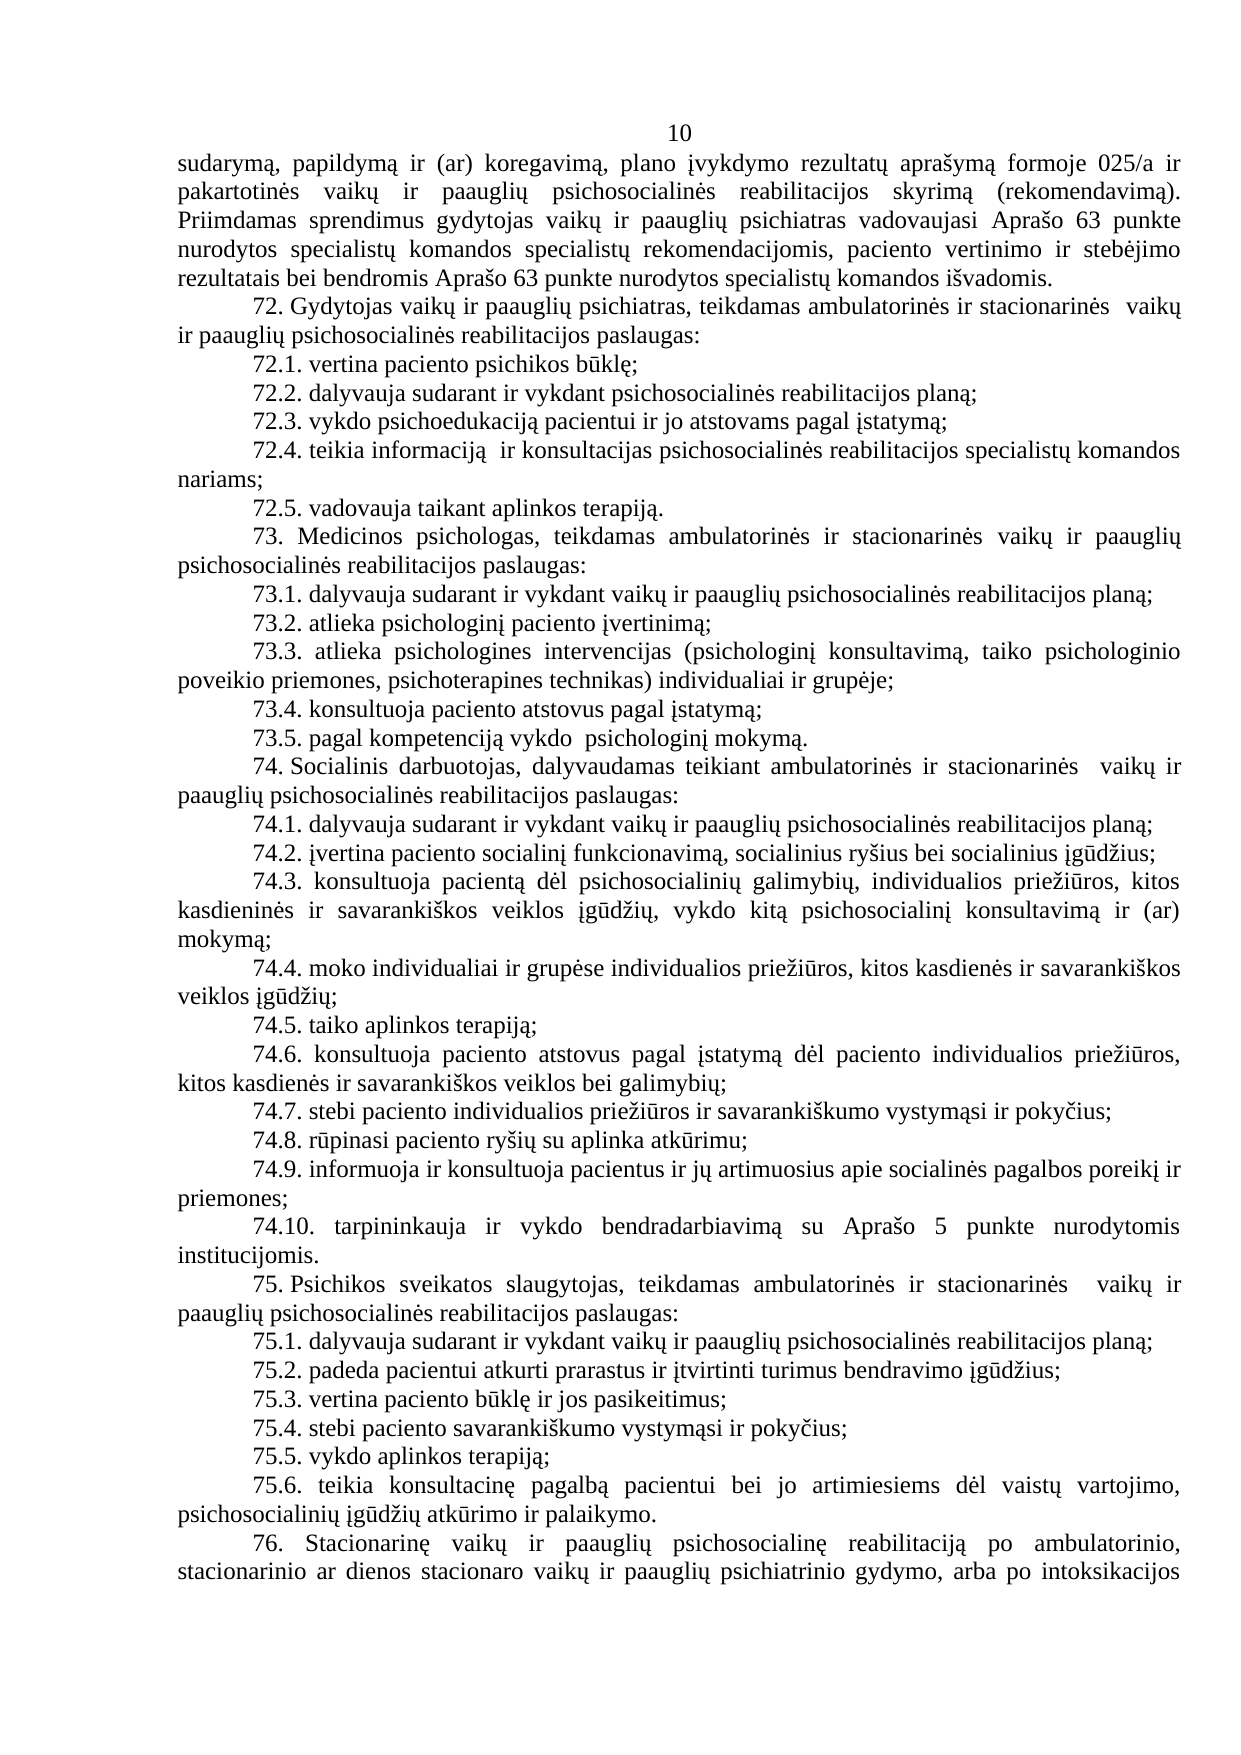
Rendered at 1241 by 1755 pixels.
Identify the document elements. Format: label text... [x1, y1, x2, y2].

text 73.5. pagal kompetenciją vykdo psichologinį mokymą. [177, 723, 1181, 751]
text 75.4. stebi paciento savarankiškumo vystymąsi ir pokyčius; [177, 1413, 1181, 1441]
text 73.2. atlieka psichologinį paciento įvertinimą; [177, 608, 1181, 636]
text 74.1. dalyvauja sudarant ir vykdant vaikų ir paauglių psichosocialinės reabilitacijos planą; [177, 809, 1181, 838]
text 72.1. vertina paciento psichikos būklę; [177, 349, 1181, 378]
text sudarymą, papildymą ir (ar) koregavimą, plano įvykdymo rezultatų aprašymą formoje 025/a ir pakartotinės vaikų ir paauglių psichosocialinės reabilitacijos skyrimą (rekomendavimą). Priimdamas sprendimus gydytojas vaikų ir paauglių psichiatras vadovaujasi Aprašo 63 punkte nurodytos specialistų komandos specialistų rekomendacijomis, paciento vertinimo ir stebėjimo rezultatais bei bendromis Aprašo 63 punkte nurodytos specialistų komandos išvadomis. [177, 148, 1181, 291]
text 74.4. moko individualiai ir grupėse individualios priežiūros, kitos kasdienės ir savarankiškos veiklos įgūdžių; [177, 953, 1181, 1010]
text 75.6. teikia konsultacinę pagalbą pacientui bei jo artimiesiems dėl vaistų vartojimo, psichosocialinių įgūdžių atkūrimo ir palaikymo. [177, 1470, 1181, 1528]
text 74.6. konsultuoja paciento atstovus pagal įstatymą dėl paciento individualios priežiūros, kitos kasdienės ir savarankiškos veiklos bei galimybių; [177, 1039, 1181, 1096]
text 72.3. vykdo psichoedukaciją pacientui ir jo atstovams pagal įstatymą; [177, 406, 1181, 435]
text 73. Medicinos psichologas, teikdamas ambulatorinės ir stacionarinės vaikų ir paauglių psichosocialinės reabilitacijos paslaugas: [177, 521, 1181, 579]
text 75. Psichikos sveikatos slaugytojas, teikdamas ambulatorinės ir stacionarinės vaikų ir paauglių psichosocialinės reabilitacijos paslaugas: [177, 1269, 1181, 1326]
text 74.2. įvertina paciento socialinį funkcionavimą, socialinius ryšius bei socialinius įgūdžius; [177, 838, 1181, 866]
text 74.8. rūpinasi paciento ryšių su aplinka atkūrimu; [177, 1125, 1181, 1154]
text 74.9. informuoja ir konsultuoja pacientus ir jų artimuosius apie socialinės pagalbos poreikį ir priemones; [177, 1154, 1181, 1211]
text 73.1. dalyvauja sudarant ir vykdant vaikų ir paauglių psichosocialinės reabilitacijos planą; [177, 579, 1181, 608]
text 76. Stacionarinę vaikų ir paauglių psichosocialinę reabilitaciją po ambulatorinio, stacionarinio ar dienos stacionaro vaikų ir paauglių psichiatrinio gydymo, arba po intoksikacijos [177, 1528, 1181, 1585]
text 73.4. konsultuoja paciento atstovus pagal įstatymą; [177, 694, 1181, 723]
text 75.5. vykdo aplinkos terapiją; [177, 1441, 1181, 1470]
text 73.3. atlieka psichologines intervencijas (psichologinį konsultavimą, taiko psichologinio poveikio priemones, psichoterapines technikas) individualiai ir grupėje; [177, 636, 1181, 694]
text 72. Gydytojas vaikų ir paauglių psichiatras, teikdamas ambulatorinės ir stacionarinės vaikų ir paauglių psichosocialinės reabilitacijos paslaugas: [177, 291, 1181, 349]
text 74.10. tarpininkauja ir vykdo bendradarbiavimą su Aprašo 5 punkte nurodytomis institucijomis. [177, 1211, 1181, 1269]
text 72.4. teikia informaciją ir konsultacijas psichosocialinės reabilitacijos specialistų komandos nariams; [177, 435, 1181, 493]
text 75.1. dalyvauja sudarant ir vykdant vaikų ir paauglių psichosocialinės reabilitacijos planą; [177, 1326, 1181, 1355]
text 75.3. vertina paciento būklę ir jos pasikeitimus; [177, 1384, 1181, 1413]
text 72.2. dalyvauja sudarant ir vykdant psichosocialinės reabilitacijos planą; [177, 378, 1181, 406]
text 74.3. konsultuoja pacientą dėl psichosocialinių galimybių, individualios priežiūros, kitos kasdieninės ir savarankiškos veiklos įgūdžių, vykdo kitą psichosocialinį konsultavimą ir (ar) mokymą; [177, 866, 1181, 953]
text 72.5. vadovauja taikant aplinkos terapiją. [177, 493, 1181, 521]
text 74.5. taiko aplinkos terapiją; [177, 1010, 1181, 1039]
text 75.2. padeda pacientui atkurti prarastus ir įtvirtinti turimus bendravimo įgūdžius; [177, 1355, 1181, 1384]
text 74.7. stebi paciento individualios priežiūros ir savarankiškumo vystymąsi ir pokyčius; [177, 1096, 1181, 1125]
text 74. Socialinis darbuotojas, dalyvaudamas teikiant ambulatorinės ir stacionarinės vaikų ir paauglių psichosocialinės reabilitacijos paslaugas: [177, 751, 1181, 809]
